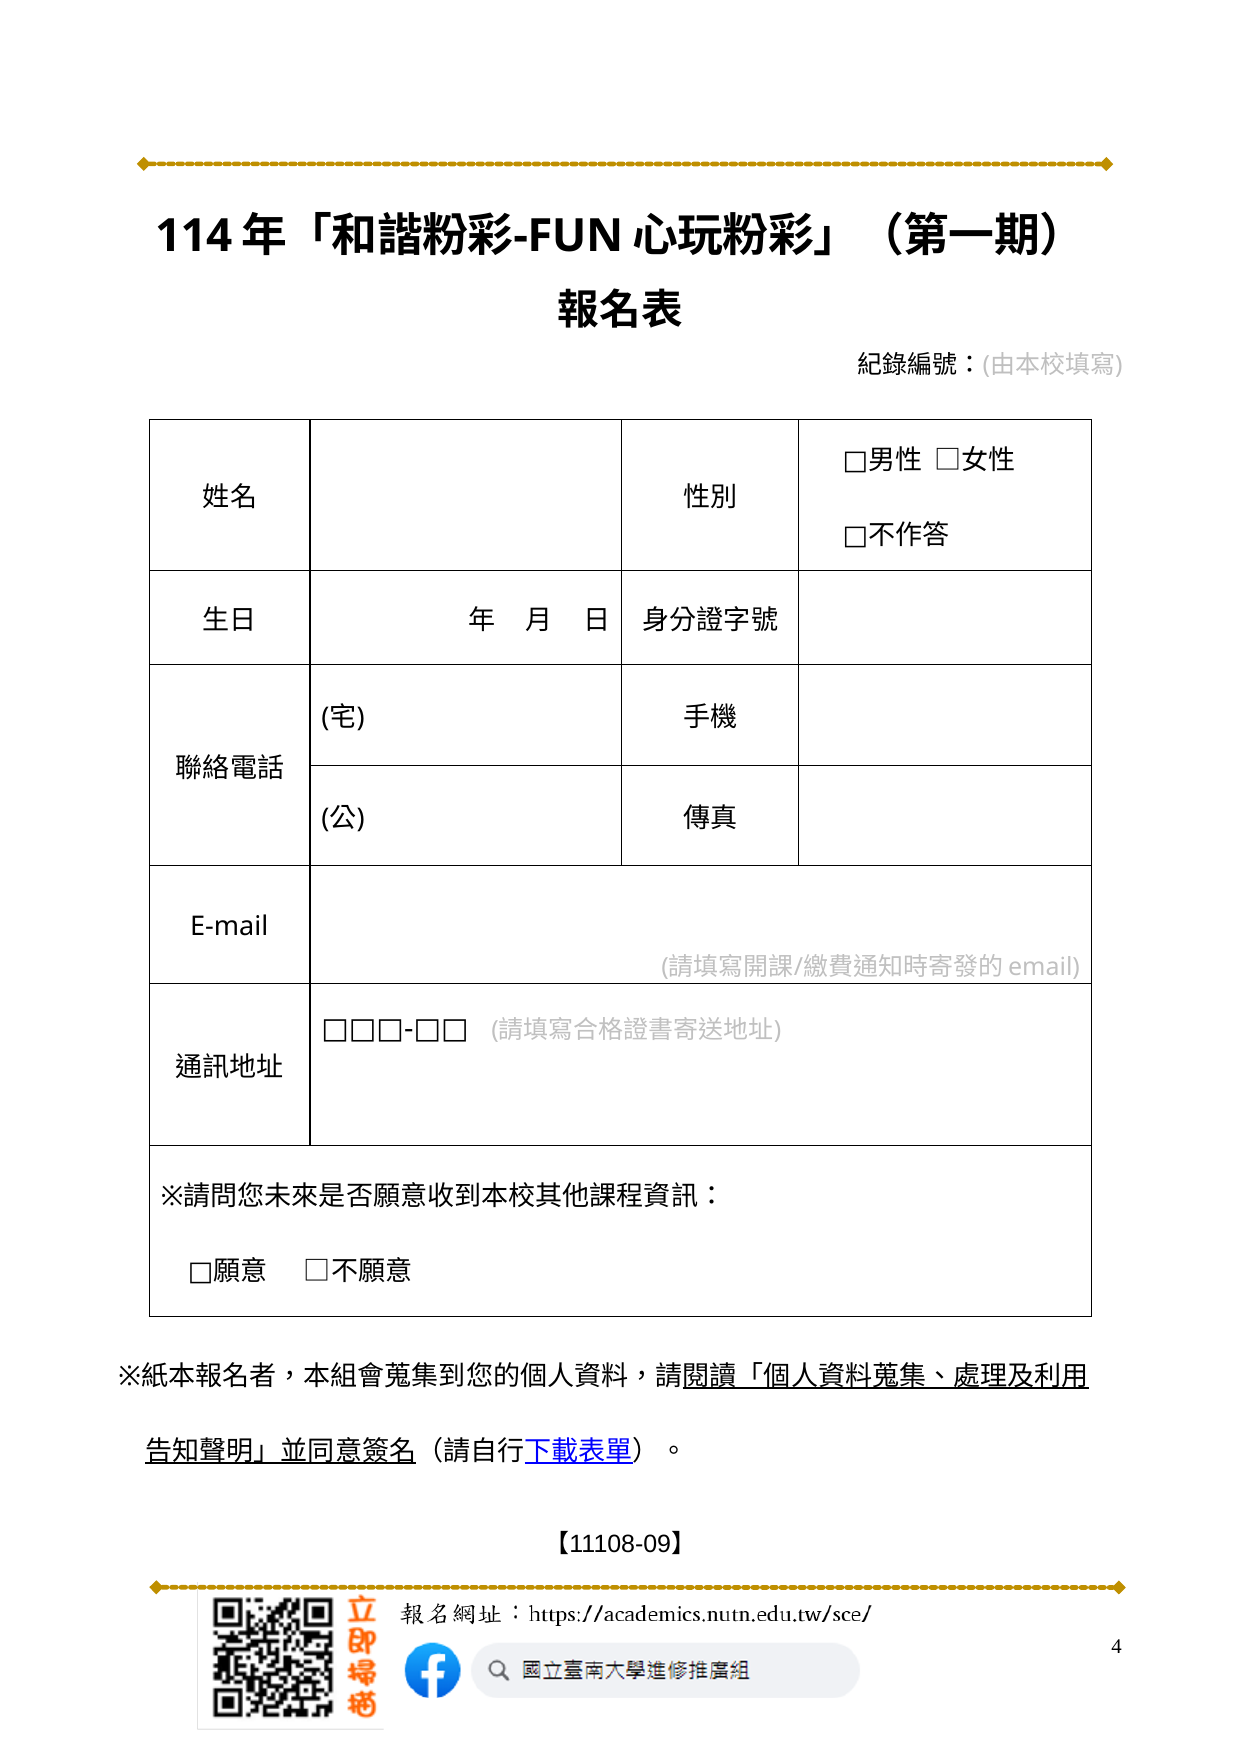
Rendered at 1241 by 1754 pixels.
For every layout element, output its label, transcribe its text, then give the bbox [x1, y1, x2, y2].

picture [196, 1589, 892, 1731]
text 【11108-09】 [118, 1523, 1122, 1561]
table_cell [799, 665, 1091, 765]
text 114年「和諧粉彩-FUN心玩粉彩」（第一期） [118, 194, 1122, 269]
table_header 性別 [622, 420, 798, 570]
table_header □男性 □女性 □不作答 [799, 420, 1091, 570]
table_cell 身分證字號 [622, 571, 798, 664]
table_cell 手機 [622, 665, 798, 765]
text 報名表 [118, 269, 1122, 344]
table_header [311, 420, 621, 570]
table_cell (公) [311, 766, 621, 865]
table_cell ※請問您未來是否願意收到本校其他課程資訊： □願意 □不願意 [150, 1146, 1091, 1316]
table_cell 傳真 [622, 766, 798, 865]
table_cell 聯絡電話 [150, 665, 309, 865]
table_cell 通訊地址 [150, 984, 309, 1145]
table_cell 生日 [150, 571, 309, 664]
table_cell □□□-□□ (請填寫合格證書寄送地址) [311, 984, 1091, 1145]
table_cell (宅) [311, 665, 621, 765]
picture [196, 1582, 384, 1586]
table_cell [799, 766, 1091, 865]
table_cell E-mail [150, 866, 309, 983]
table_cell 年 月 日 [311, 571, 621, 664]
table_cell (請填寫開課/繳費通知時寄發的email) [311, 866, 1091, 983]
text ※紙本報名者，本組會蒐集到您的個人資料，請閱讀「個人資料蒐集、處理及利用告知聲明」並同意簽名（請自行下載表單）。 [118, 1336, 1093, 1486]
table_cell [799, 571, 1091, 664]
text 紀錄編號：(由本校填寫) [118, 344, 1122, 381]
table_header 姓名 [150, 420, 309, 570]
